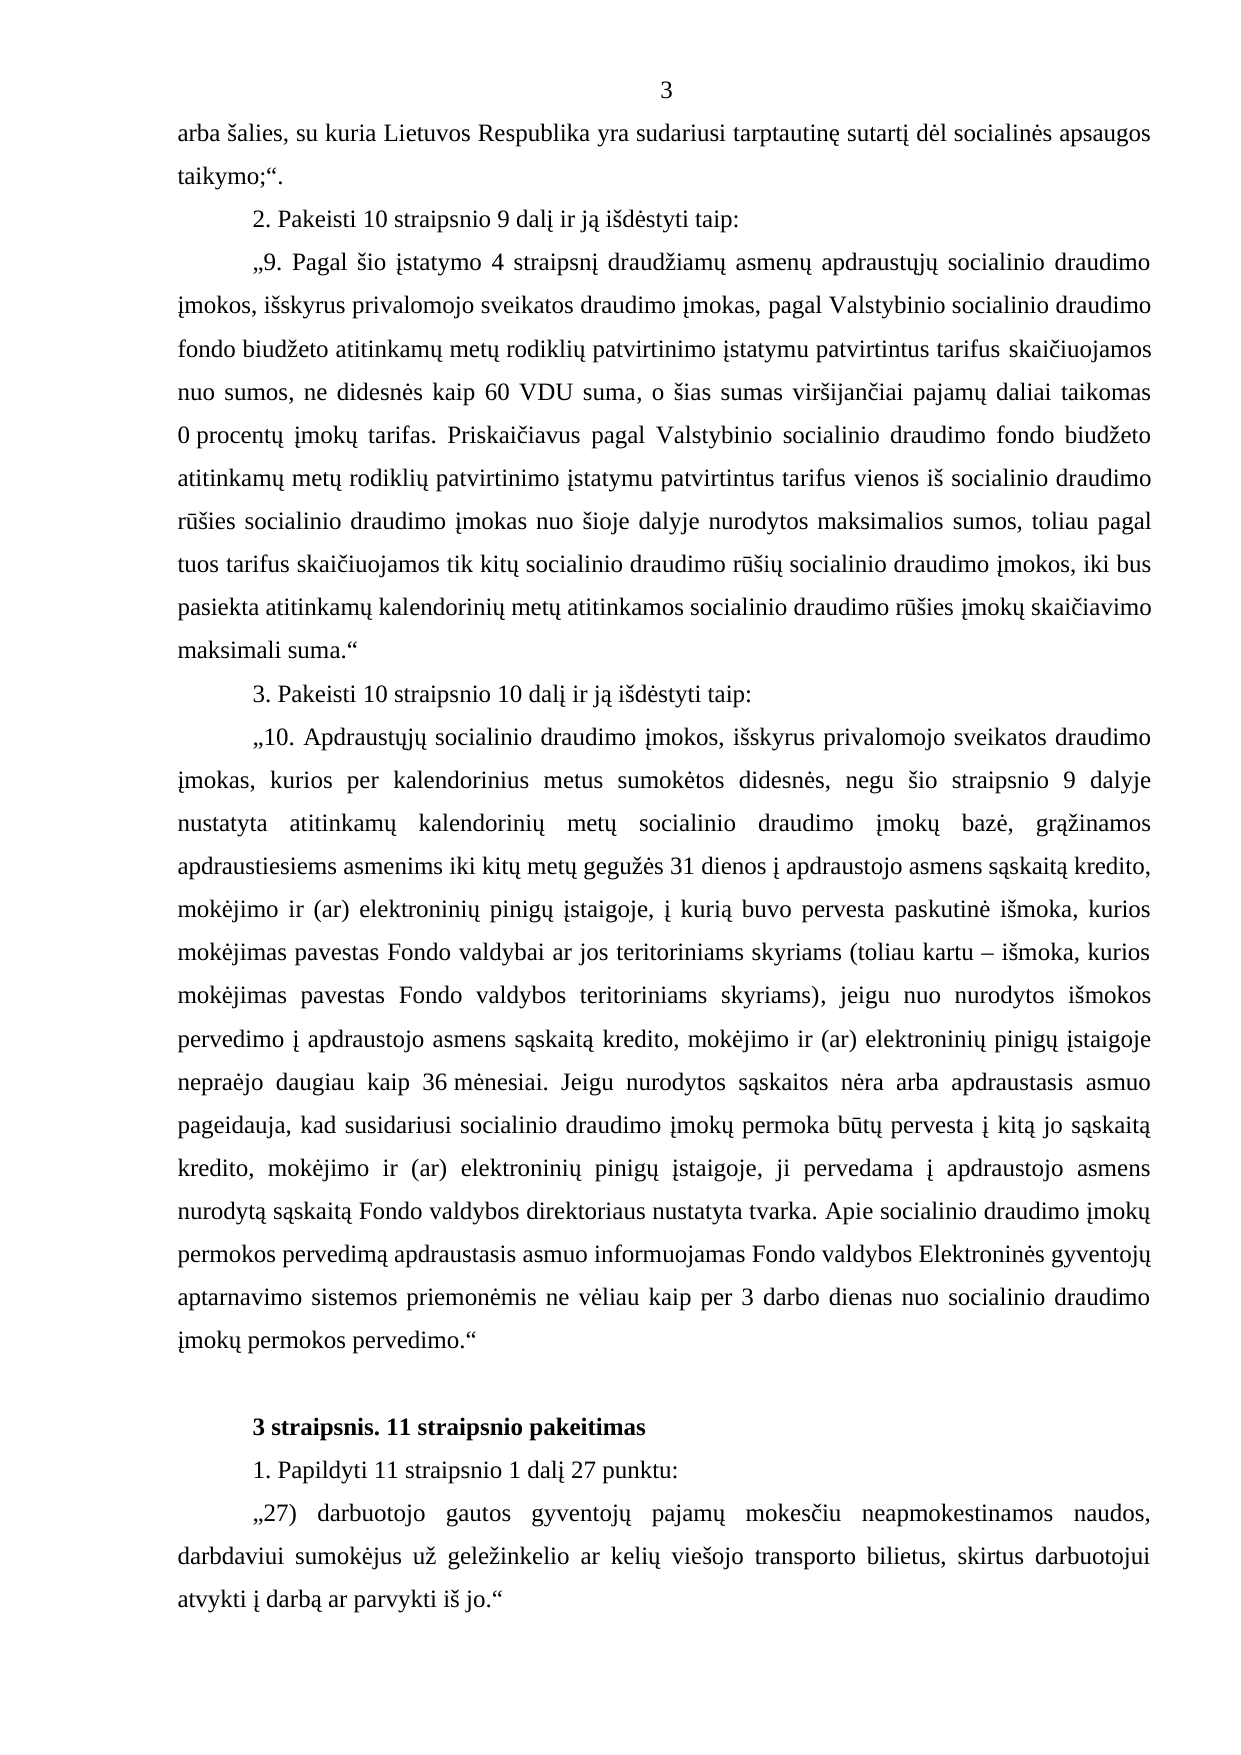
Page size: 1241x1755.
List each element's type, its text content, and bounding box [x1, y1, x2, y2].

text „10. Apdraustųjų socialinio draudimo įmokos, išskyrus privalomojo sveikatos draudimo įmokas, kurios per kalendorinius metus sumokėtos didesnės, negu šio straipsnio 9 dalyje nustatyta atitinkamų kalendorinių metų socialinio draudimo įmokų bazė, grąžinamos apdraustiesiems asmenims iki kitų metų gegužės 31 dienos į apdraustojo asmens sąskaitą kredito, mokėjimo ir (ar) elektroninių pinigų įstaigoje, į kurią buvo pervesta paskutinė išmoka, kurios mokėjimas pavestas Fondo valdybai ar jos teritoriniams skyriams (toliau kartu – išmoka, kurios mokėjimas pavestas Fondo valdybos teritoriniams skyriams), jeigu nuo nurodytos išmokos pervedimo į apdraustojo asmens sąskaitą kredito, mokėjimo ir (ar) elektroninių pinigų įstaigoje nepraėjo daugiau kaip 36 mėnesiai. Jeigu nurodytos sąskaitos nėra arba apdraustasis asmuo pageidauja, kad susidariusi socialinio draudimo įmokų permoka būtų pervesta į kitą jo sąskaitą kredito, mokėjimo ir (ar) elektroninių pinigų įstaigoje, ji pervedama į apdraustojo asmens nurodytą sąskaitą Fondo valdybos direktoriaus nustatyta tvarka. Apie socialinio draudimo įmokų permokos pervedimą apdraustasis asmuo informuojamas Fondo valdybos Elektroninės gyventojų aptarnavimo sistemos priemonėmis ne vėliau kaip per 3 darbo dienas nuo socialinio draudimo įmokų permokos pervedimo.“ [177, 722, 1152, 1354]
text 2. Pakeisti 10 straipsnio 9 dalį ir ją išdėstyti taip: [177, 204, 1152, 233]
text „9. Pagal šio įstatymo 4 straipsnį draudžiamų asmenų apdraustųjų socialinio draudimo įmokos, išskyrus privalomojo sveikatos draudimo įmokas, pagal Valstybinio socialinio draudimo fondo biudžeto atitinkamų metų rodiklių patvirtinimo įstatymu patvirtintus tarifus skaičiuojamos nuo sumos, ne didesnės kaip 60 VDU suma, o šias sumas viršijančiai pajamų daliai taikomas 0 procentų įmokų tarifas. Priskaičiavus pagal Valstybinio socialinio draudimo fondo biudžeto atitinkamų metų rodiklių patvirtinimo įstatymu patvirtintus tarifus vienos iš socialinio draudimo rūšies socialinio draudimo įmokas nuo šioje dalyje nurodytos maksimalios sumos, toliau pagal tuos tarifus skaičiuojamos tik kitų socialinio draudimo rūšių socialinio draudimo įmokos, iki bus pasiekta atitinkamų kalendorinių metų atitinkamos socialinio draudimo rūšies įmokų skaičiavimo maksimali suma.“ [177, 247, 1152, 664]
text 3. Pakeisti 10 straipsnio 10 dalį ir ją išdėstyti taip: [177, 679, 1152, 707]
text „27) darbuotojo gautos gyventojų pajamų mokesčiu neapmokestinamos naudos, darbdaviui sumokėjus už geležinkelio ar kelių viešojo transporto bilietus, skirtus darbuotojui atvykti į darbą ar parvykti iš jo.“ [177, 1498, 1152, 1613]
text 1. Papildyti 11 straipsnio 1 dalį 27 punktu: [177, 1455, 1152, 1484]
text arba šalies, su kuria Lietuvos Respublika yra sudariusi tarptautinę sutartį dėl socialinės apsaugos taikymo;“. [177, 118, 1152, 190]
text 3 straipsnis. 11 straipsnio pakeitimas [177, 1412, 1152, 1441]
